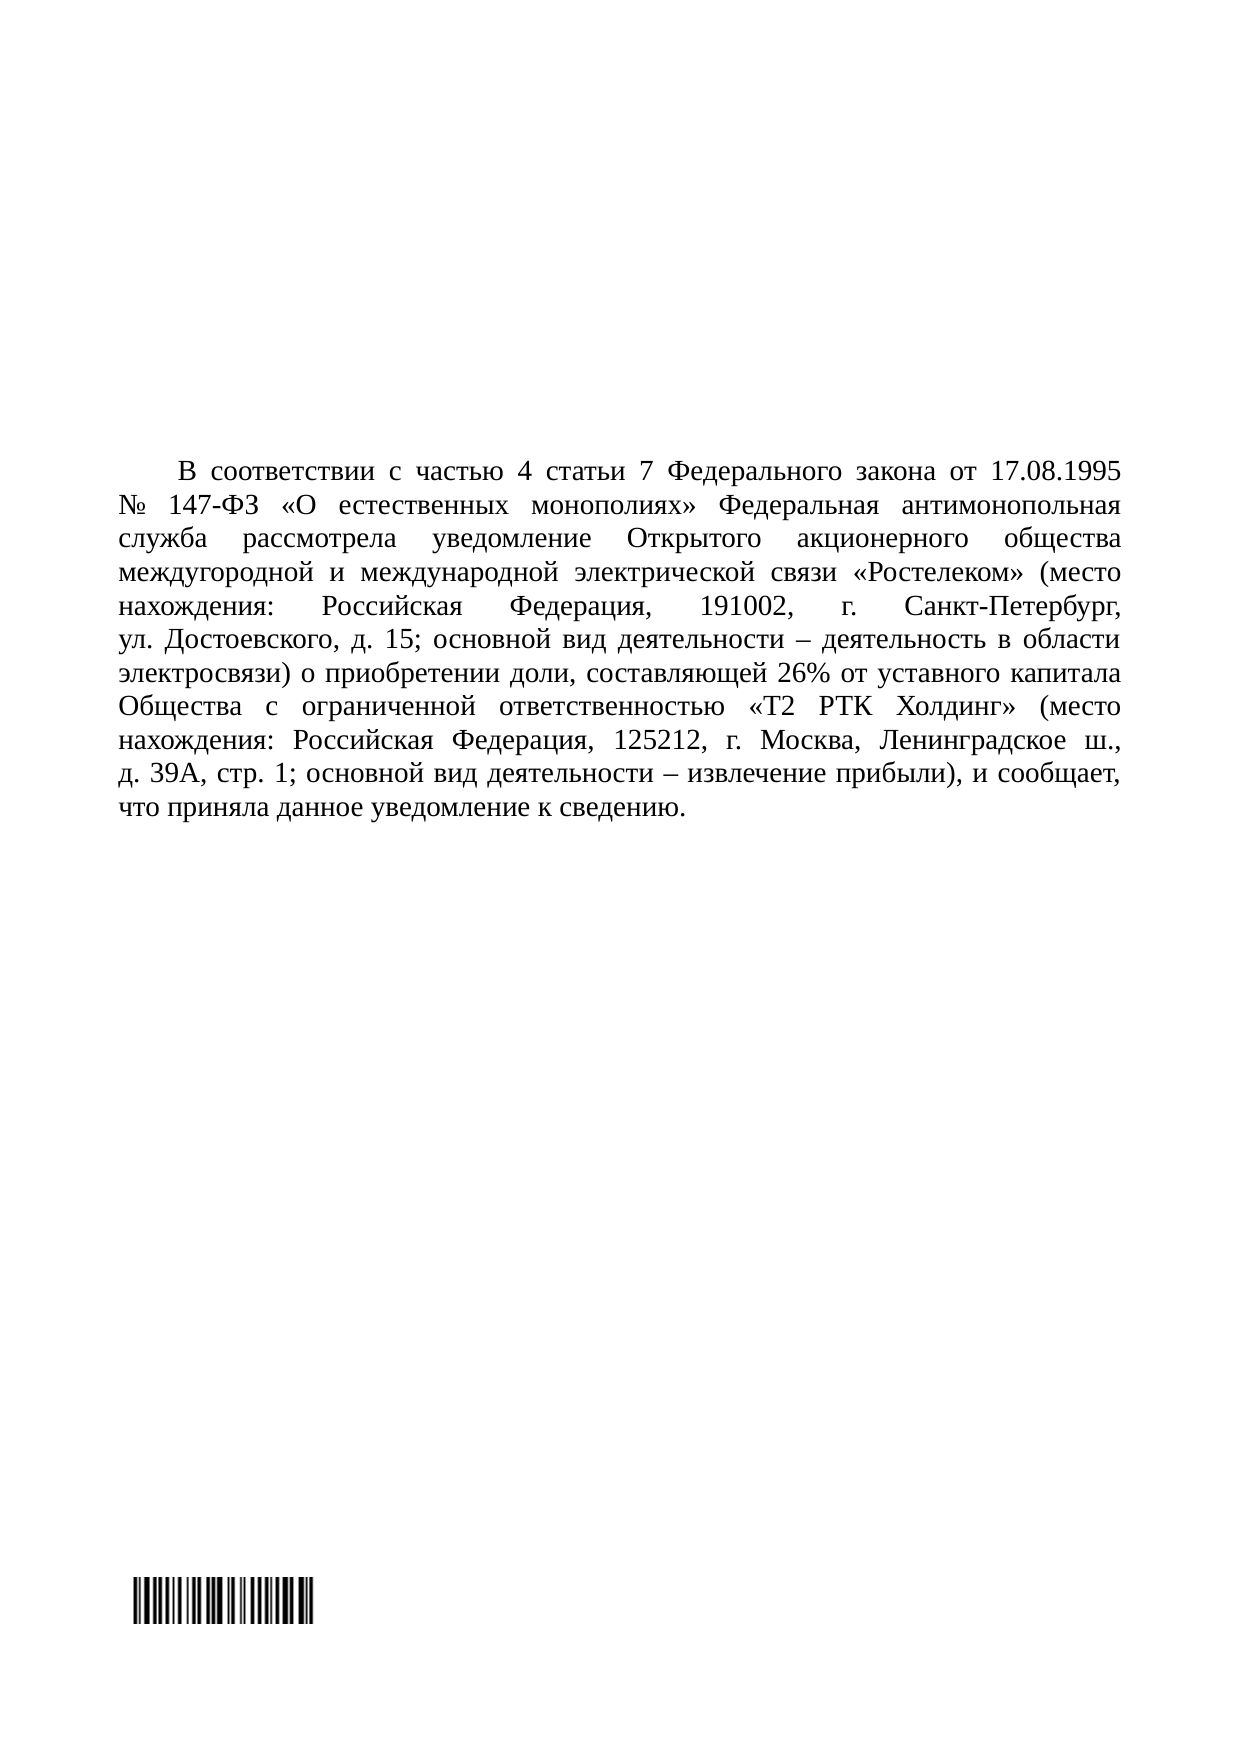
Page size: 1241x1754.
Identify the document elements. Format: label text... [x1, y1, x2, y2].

picture [118, 1577, 331, 1624]
text В соответствии с частью 4 статьи 7 Федерального закона от 17.08.1995 № 147-ФЗ «О естественных монополиях» Федеральная антимонопольная служба рассмотрела уведомление Открытого акционерного общества междугородной и международной электрической связи «Ростелеком» (место нахождения: Российская Федерация, 191002, г. Санкт-Петербург, ул. Достоевского, д. 15; основной вид деятельности – деятельность в области электросвязи) о приобретении доли, составляющей 26% от уставного капитала Общества с ограниченной ответственностью «Т2 РТК Холдинг» (место нахождения: Российская Федерация, 125212, г. Москва, Ленинградское ш., д. 39А, стр. 1; основной вид деятельности – извлечение прибыли), и сообщает, что приняла данное уведомление к сведению. [118, 453, 1122, 822]
